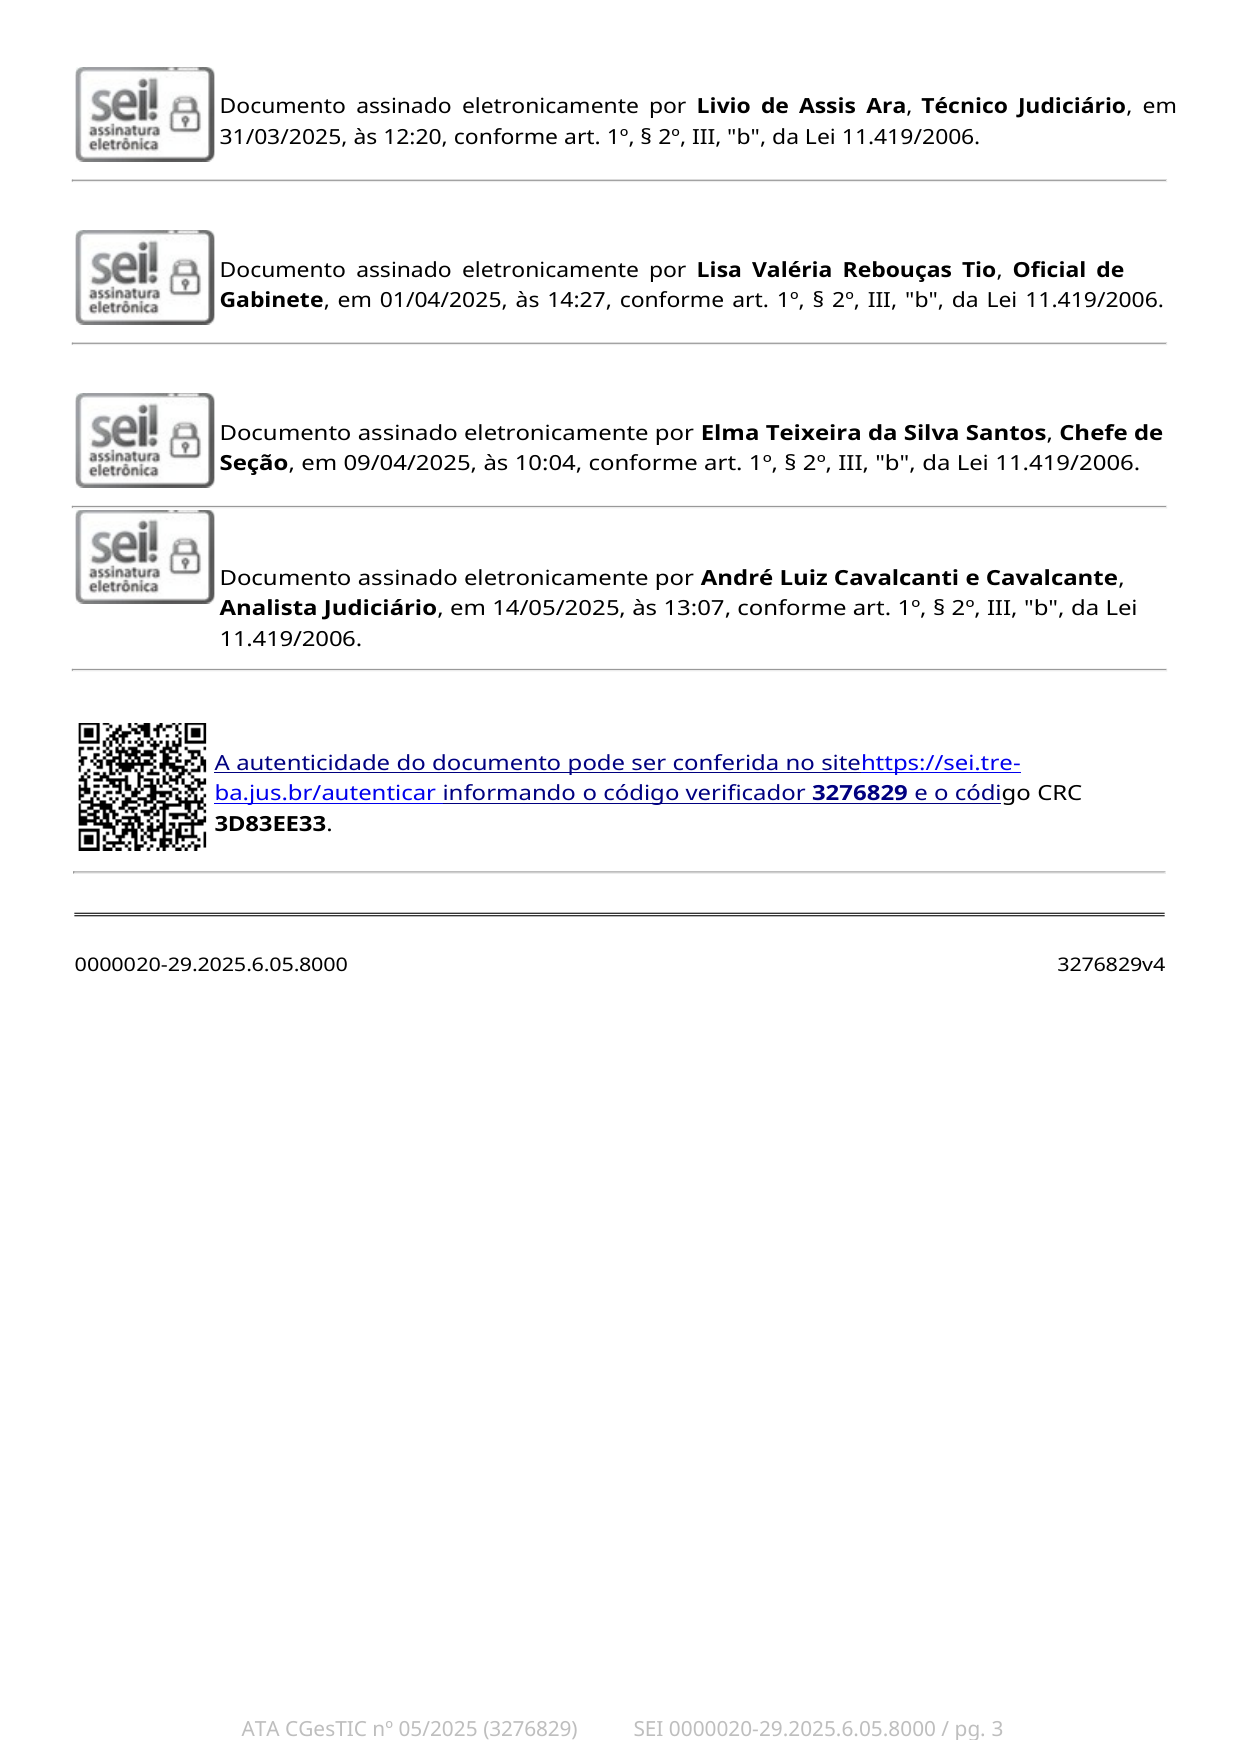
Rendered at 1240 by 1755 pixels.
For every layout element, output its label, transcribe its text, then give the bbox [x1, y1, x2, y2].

text Documento assinado eletronicamente por Livio de Assis Ara, Técnico Judiciário, em 31/03/2025, às 12:20, conforme art. 1º, § 2º, III, "b", da Lei 11.419/2006. [219, 92, 1181, 151]
text 0000020-29.2025.6.05.8000 3276829v4 [74, 951, 1181, 976]
text Documento assinado eletronicamente por André Luiz Cavalcanti e Cavalcante, Analista Judiciário, em 14/05/2025, às 13:07, conforme art. 1º, § 2º, III, "b", da Lei 11.419/2006. [219, 563, 1159, 653]
text Documento assinado eletronicamente por Elma Teixeira da Silva Santos, Chefe de Seção, em 09/04/2025, às 10:04, conforme art. 1º, § 2º, III, "b", da Lei 11.419/2006. [219, 418, 1181, 477]
text Documento assinado eletronicamente por Lisa Valéria Rebouças Tio, Oficial de Gabinete, em 01/04/2025, às 14:27, conforme art. 1º, § 2º, III, "b", da Lei 11.419/2006. [219, 255, 1181, 314]
text A autenticidade do documento pode ser conferida no sitehttps://sei.tre- ba.jus.br/autenticar informando o código verificador 3276829 e o código CRC 3D83EE33. [214, 748, 1159, 837]
